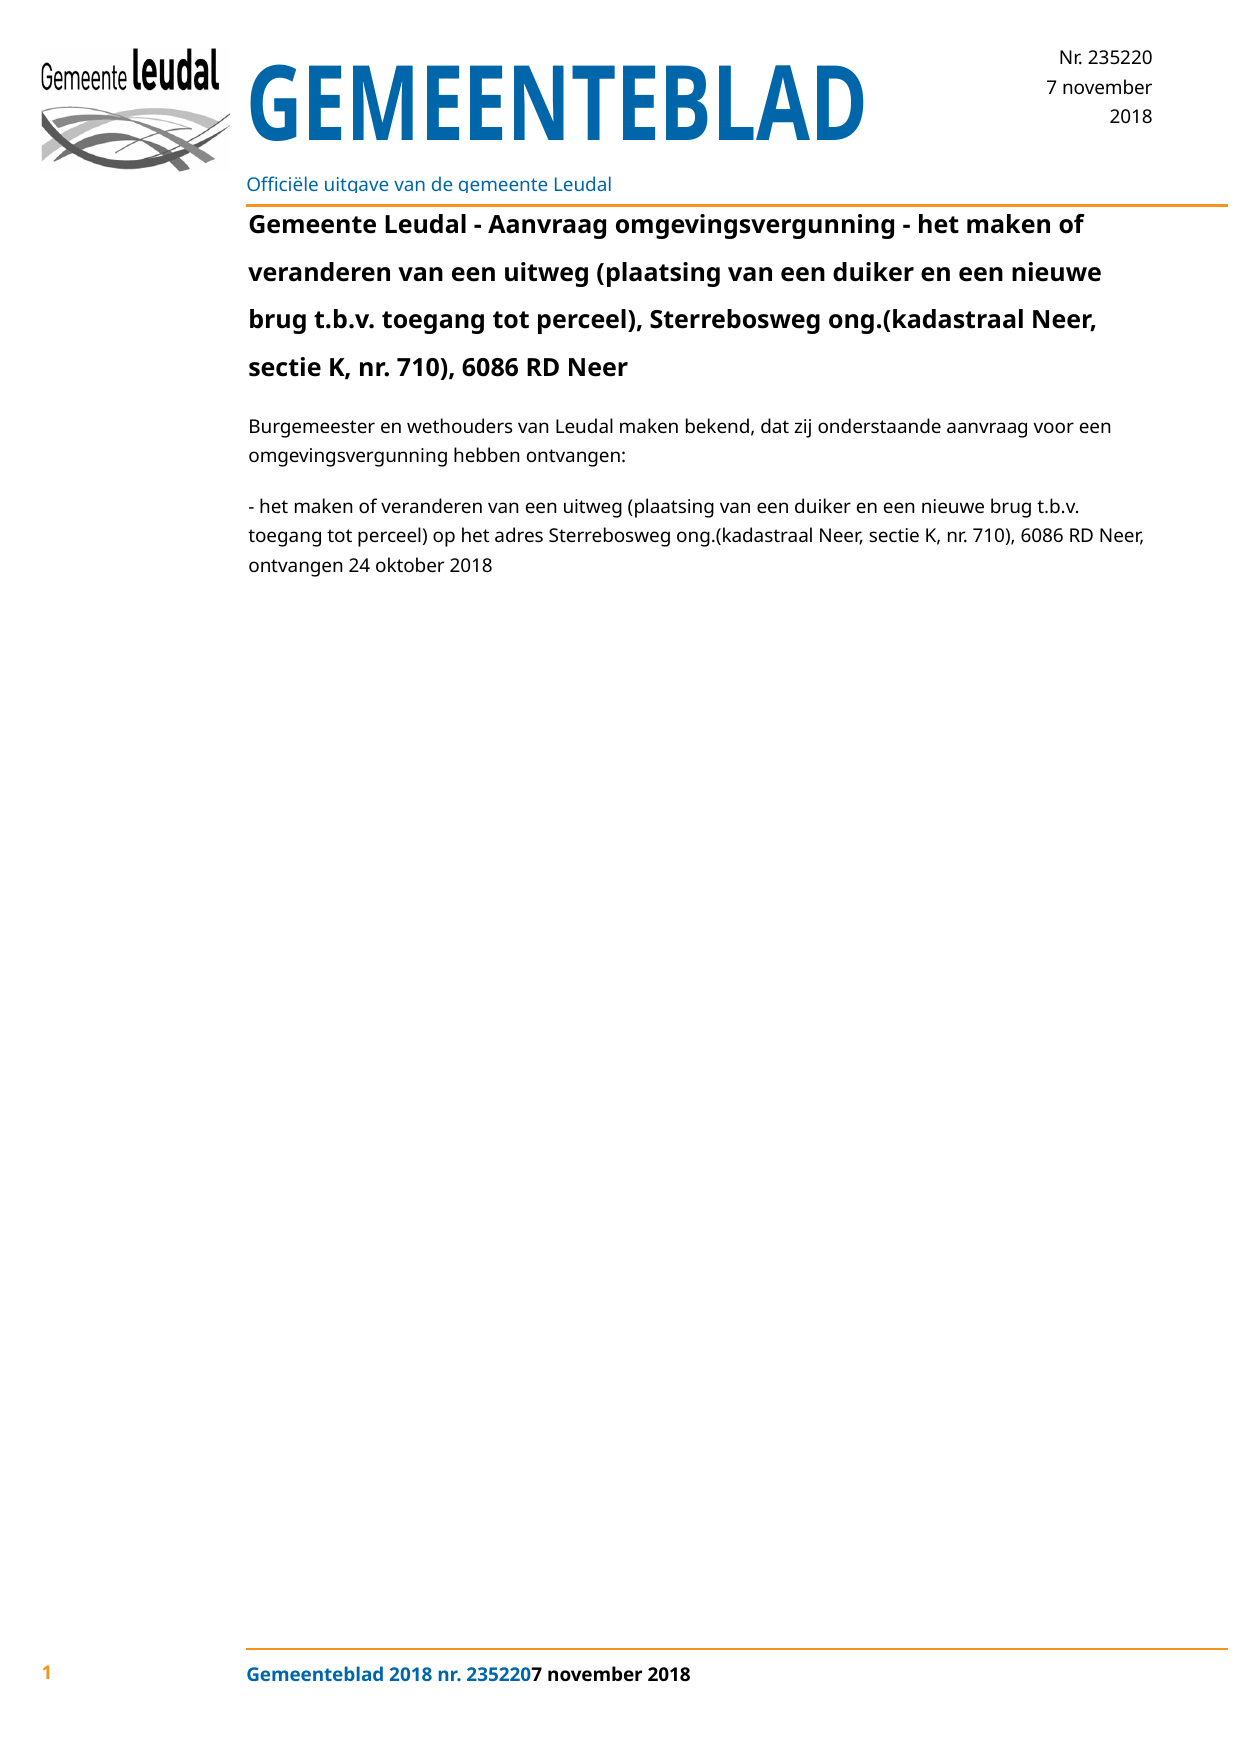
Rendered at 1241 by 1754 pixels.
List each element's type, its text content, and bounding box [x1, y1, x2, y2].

text Gemeente Leudal - Aanvraag omgevingsvergunning - het maken of veranderen van een uitweg (plaatsing van een duiker en een nieuwe brug t.b.v. toegang tot perceel), Sterrebosweg ong.(kadastraal Neer, sectie K, nr. 710), 6086 RD Neer [248, 207, 1152, 384]
text - het maken of veranderen van een uitweg (plaatsing van een duiker en een nieuwe brug t.b.v. toegang tot perceel) op het adres Sterrebosweg ong.(kadastraal Neer, sectie K, nr. 710), 6086 RD Neer, ontvangen 24 oktober 2018 [248, 493, 1152, 578]
picture [41, 47, 231, 172]
text Burgemeester en wethouders van Leudal maken bekend, dat zij onderstaande aanvraag voor een omgevingsvergunning hebben ontvangen: [248, 413, 1152, 468]
